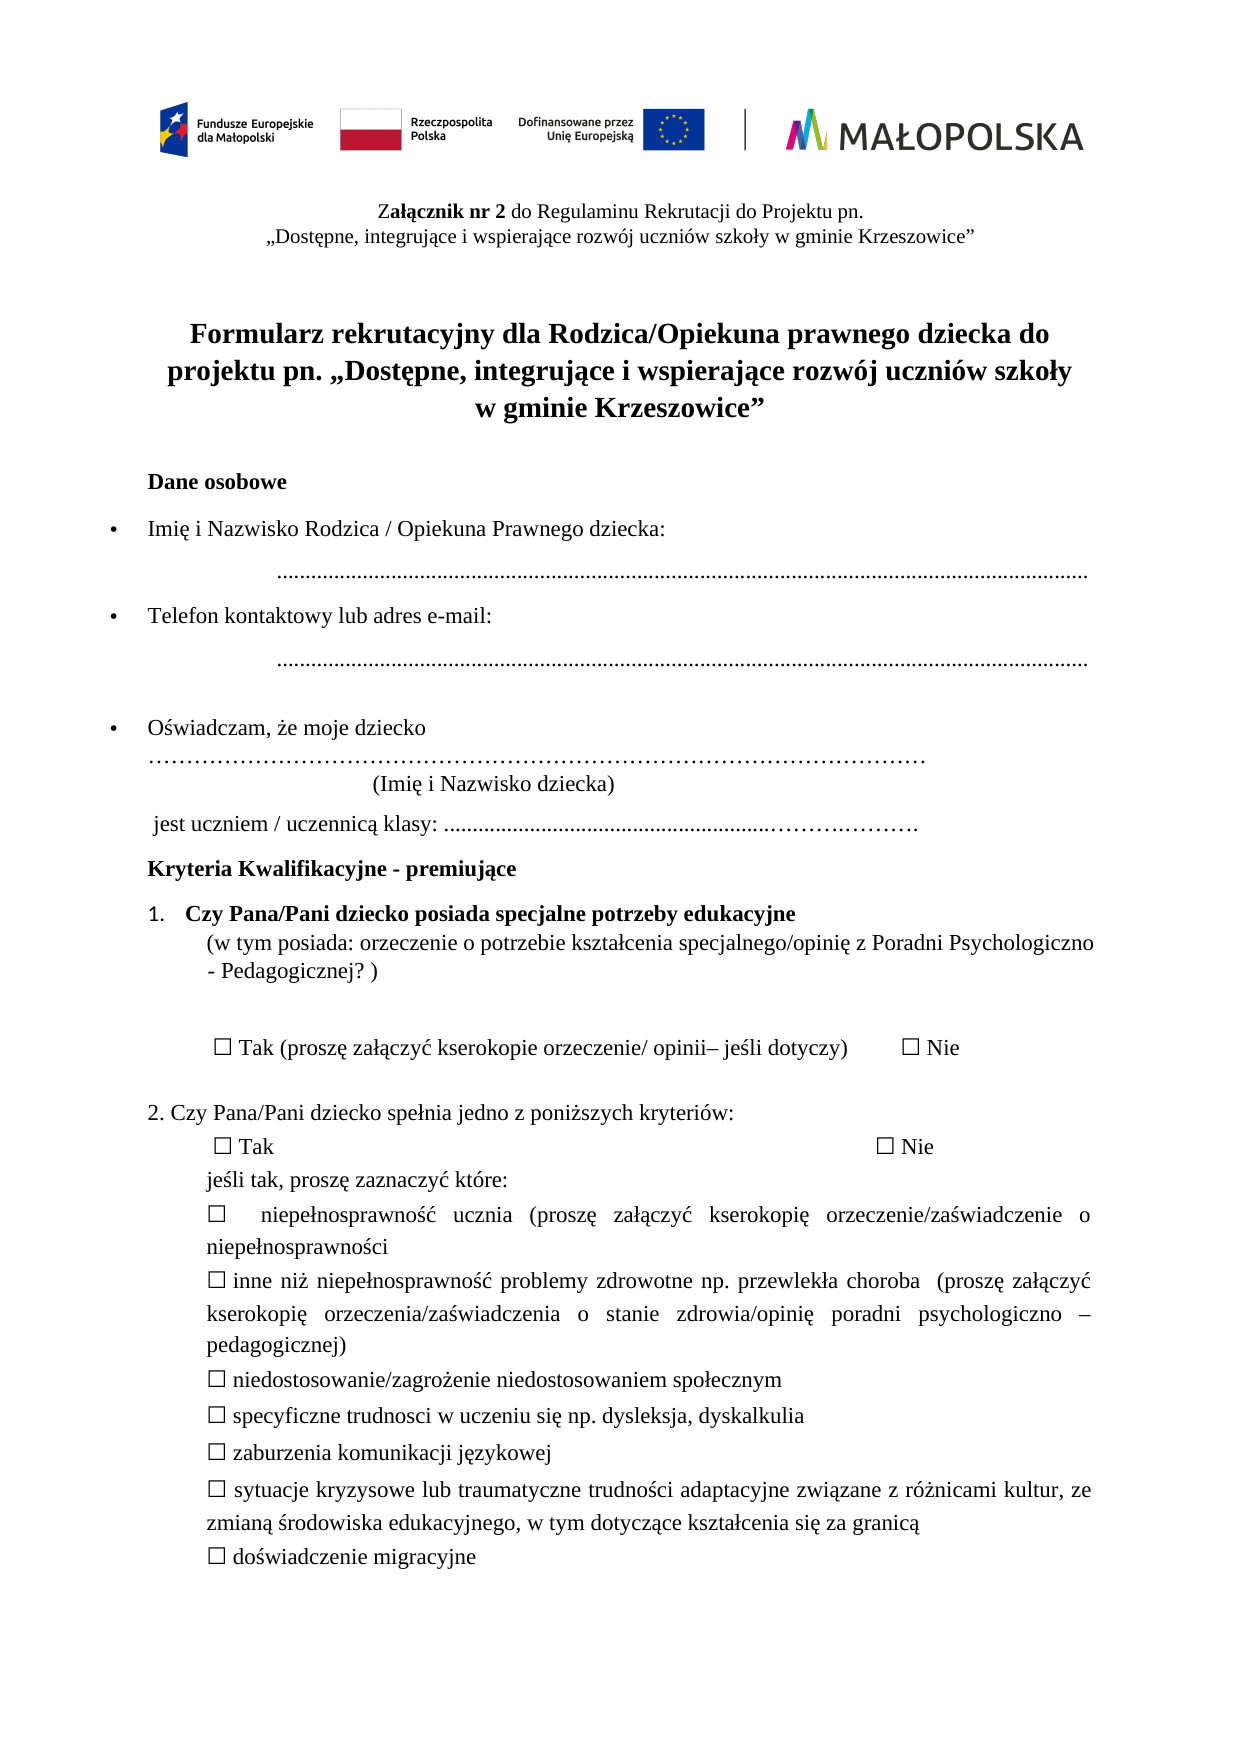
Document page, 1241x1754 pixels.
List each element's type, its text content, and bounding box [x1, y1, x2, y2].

list Imię i Nazwisko Rodzica / Opiekuna Prawnego dziecka: [110, 514, 1098, 541]
text ☐ inne niż niepełnosprawność problemy zdrowotne np. przewlekła choroba (proszę załączyć kserokopię orzeczenia/zaświadczenia o stanie zdrowia/opinię poradni psychologiczno –pedagogicznej) [206, 1264, 1092, 1358]
text .............................................................................................................................................. [147, 557, 1090, 584]
list Czy Pana/Pani dziecko posiada specjalne potrzeby edukacyjne [147, 899, 1098, 927]
text 2. Czy Pana/Pani dziecko spełnia jedno z poniższych kryteriów: [147, 1098, 1098, 1125]
list Oświadczam, że moje dziecko ………………………………………………………………………………………… (Imię i Nazwisko dziecka) [110, 714, 1098, 797]
text .............................................................................................................................................. [147, 645, 1090, 671]
text ☐ doświadczenie migracyjne [206, 1540, 1092, 1571]
text ☐ niedostosowanie/zagrożenie niedostosowaniem społecznym [206, 1362, 1092, 1394]
text ☐ niepełnosprawność ucznia (proszę załączyć kserokopię orzeczenie/zaświadczenie o niepełnosprawności [206, 1197, 1092, 1260]
text ☐ zaburzenia komunikacji językowej [206, 1436, 1092, 1467]
text jest uczniem / uczennicą klasy: .........................................................……….………. [147, 810, 1098, 836]
text ☐ Tak ☐ Nie [206, 1129, 1092, 1161]
text ☐ Tak (proszę załączyć kserokopie orzeczenie/ opinii– jeśli dotyczy) ☐ Nie [206, 1031, 1092, 1062]
text (w tym posiada: orzeczenie o potrzebie kształcenia specjalnego/opinię z Poradni Psychologiczno - Pedagogicznej? ) [206, 929, 1098, 983]
text „Dostępne, integrujące i wspierające rozwój uczniów szkoły w gminie Krzeszowice” [147, 224, 1093, 248]
text Załącznik nr 2 do Regulaminu Rekrutacji do Projektu pn. [147, 198, 1093, 223]
text ☐ specyficzne trudnosci w uczeniu się np. dysleksja, dyskalkulia [206, 1399, 1092, 1431]
subtitle Kryteria Kwalifikacyjne - premiujące [147, 855, 1098, 881]
text Dane osobowe [147, 468, 1098, 494]
list Telefon kontaktowy lub adres e-mail: [110, 602, 1098, 629]
text Formularz rekrutacyjny dla Rodzica/Opiekuna prawnego dziecka do projektu pn. „Dostępne, integrujące i wspierające rozwój uczniów szkoły w gminie Krzeszowice” [147, 317, 1092, 424]
text ☐ sytuacje kryzysowe lub traumatyczne trudności adaptacyjne związane z różnicami kultur, ze zmianą środowiska edukacyjnego, w tym dotyczące kształcenia się za granicą [206, 1473, 1092, 1535]
text jeśli tak, proszę zaznaczyć które: [206, 1166, 1092, 1193]
